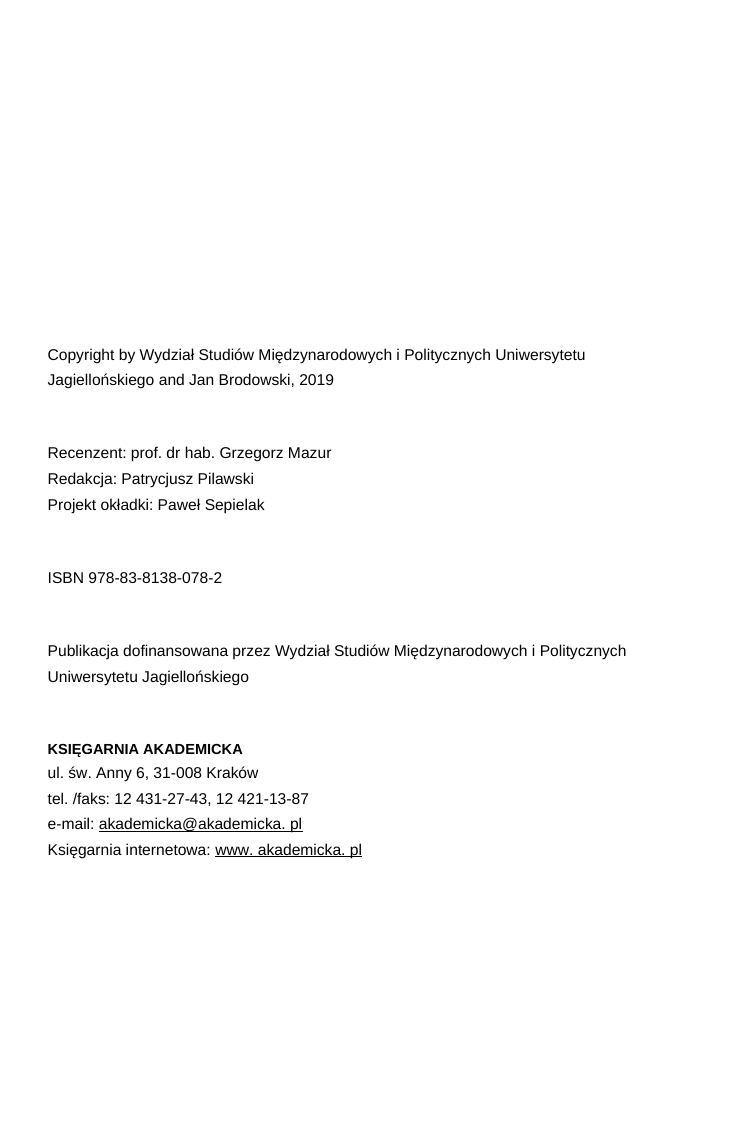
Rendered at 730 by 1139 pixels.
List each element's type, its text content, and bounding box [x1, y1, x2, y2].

text Księgarnia internetowa: www. akademicka. pl [47, 841, 682, 859]
text Jagiellońskiego and Jan Brodowski, 2019 [47, 371, 682, 389]
text Redakcja: Patrycjusz Pilawski [47, 470, 682, 488]
text Copyright by Wydział Studiów Międzynarodowych i Politycznych Uniwersytetu [47, 345, 682, 363]
text KSIĘGARNIA AKADEMICKA [47, 741, 682, 758]
text Projekt okładki: Paweł Sepielak [47, 495, 682, 513]
text tel. /faks: 12 431-27-43, 12 421-13-87 [47, 789, 682, 808]
text Recenzent: prof. dr hab. Grzegorz Mazur [47, 444, 682, 462]
text ISBN 978-83-8138-078-2 [47, 569, 682, 587]
text ul. św. Anny 6, 31-008 Kraków [47, 764, 682, 782]
text Publikacja dofinansowana przez Wydział Studiów Międzynarodowych i Politycznych Uniwersytetu Jagiellońskiego [47, 642, 682, 686]
text e-mail: akademicka@akademicka. pl [47, 815, 682, 833]
